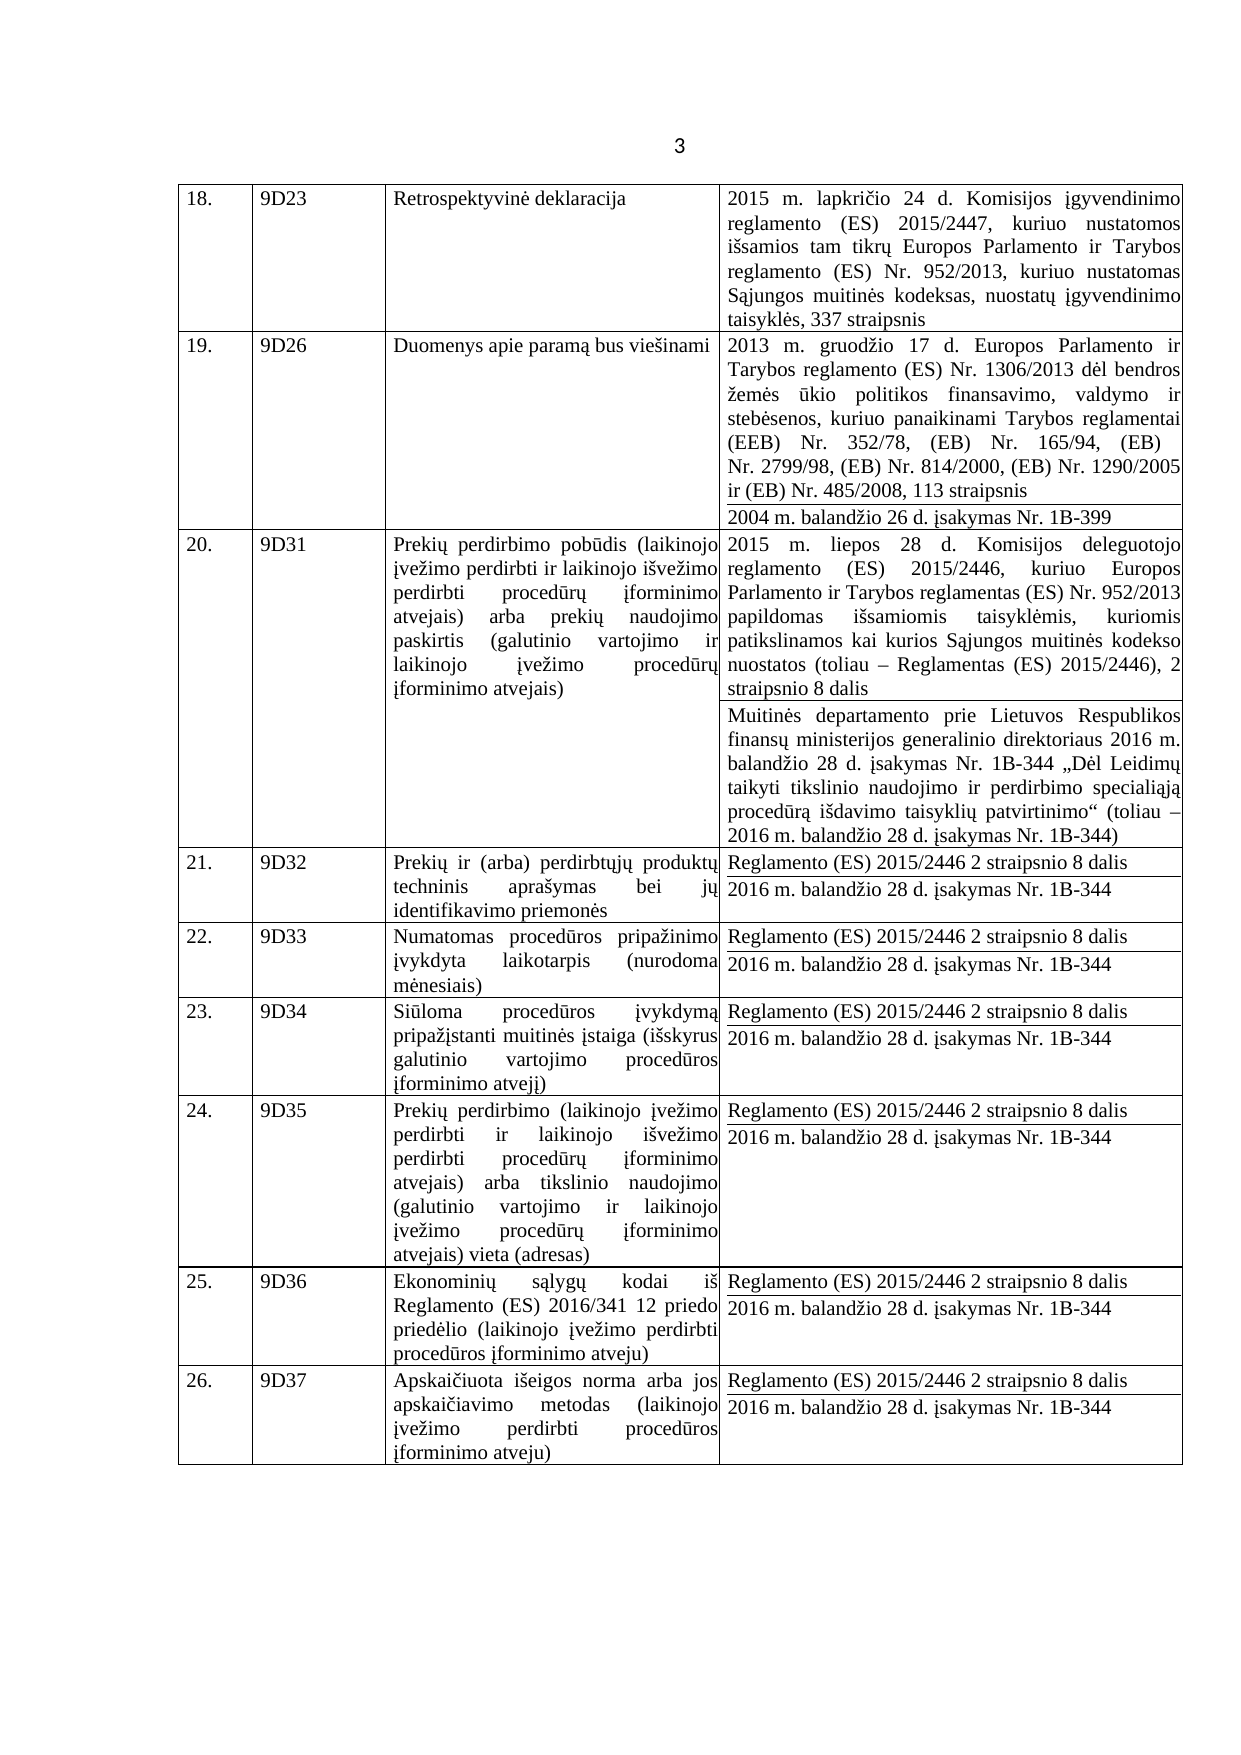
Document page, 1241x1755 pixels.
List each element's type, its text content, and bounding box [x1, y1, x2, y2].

table_cell 26. [179, 1366, 252, 1464]
table_cell 2013 m. gruodžio 17 d. Europos Parlamento ir Tarybos reglamento (ES) Nr. 1306/2013 dėl bendros žemės ūkio politikos finansavimo, valdymo ir stebėsenos, kuriuo panaikinami Tarybos reglamentai (EEB) Nr. 352/78, (EB) Nr. 165/94, (EB) Nr. 2799/98, (EB) Nr. 814/2000, (EB) Nr. 1290/2005 ir (EB) Nr. 485/2008, 113 straipsnis 2004 m. balandžio 26 d. įsakymas Nr. 1B-399 [720, 332, 1182, 529]
table_cell 25. [179, 1268, 252, 1365]
table_cell 9D35 [253, 1096, 385, 1266]
table_cell Prekių perdirbimo (laikinojo įvežimo perdirbti ir laikinojo išvežimo perdirbti procedūrų įforminimo atvejais) arba tikslinio naudojimo (galutinio vartojimo ir laikinojo įvežimo procedūrų įforminimo atvejais) vieta (adresas) [386, 1096, 719, 1266]
table_cell 23. [179, 998, 252, 1095]
table_cell Reglamento (ES) 2015/2446 2 straipsnio 8 dalis 2016 m. balandžio 28 d. įsakymas Nr. 1B-344 [720, 1268, 1182, 1365]
table_cell Muitinės departamento prie Lietuvos Respublikos finansų ministerijos generalinio direktoriaus 2016 m. balandžio 28 d. įsakymas Nr. 1B-344 „Dėl Leidimų taikyti tikslinio naudojimo ir perdirbimo specialiąją procedūrą išdavimo taisyklių patvirtinimo“ (toliau – 2016 m. balandžio 28 d. įsakymas Nr. 1B-344) [720, 701, 1182, 847]
table_cell 22. [179, 923, 252, 997]
table_cell 2015 m. lapkričio 24 d. Komisijos įgyvendinimo reglamento (ES) 2015/2447, kuriuo nustatomos išsamios tam tikrų Europos Parlamento ir Tarybos reglamento (ES) Nr. 952/2013, kuriuo nustatomas Sąjungos muitinės kodeksas, nuostatų įgyvendinimo taisyklės, 337 straipsnis [720, 185, 1182, 331]
table_cell Reglamento (ES) 2015/2446 2 straipsnio 8 dalis 2016 m. balandžio 28 d. įsakymas Nr. 1B-344 [720, 1366, 1182, 1464]
table_cell 9D36 [253, 1268, 385, 1365]
table_cell Siūloma procedūros įvykdymą pripažįstanti muitinės įstaiga (išskyrus galutinio vartojimo procedūros įforminimo atvejį) [386, 998, 719, 1095]
table_cell 9D31 [253, 530, 385, 847]
table_cell Reglamento (ES) 2015/2446 2 straipsnio 8 dalis 2016 m. balandžio 28 d. įsakymas Nr. 1B-344 [720, 923, 1182, 997]
table_cell 9D34 [253, 998, 385, 1095]
table_cell Duomenys apie paramą bus viešinami [386, 332, 719, 529]
table_cell Reglamento (ES) 2015/2446 2 straipsnio 8 dalis 2016 m. balandžio 28 d. įsakymas Nr. 1B-344 [720, 998, 1182, 1095]
table_cell 9D33 [253, 923, 385, 997]
table_cell 9D37 [253, 1366, 385, 1464]
table_cell 24. [179, 1096, 252, 1266]
table_cell Apskaičiuota išeigos norma arba jos apskaičiavimo metodas (laikinojo įvežimo perdirbti procedūros įforminimo atveju) [386, 1366, 719, 1464]
table_cell 18. [179, 185, 252, 331]
table_cell 20. [179, 530, 252, 847]
table_cell 9D26 [253, 332, 385, 529]
table_cell 21. [179, 848, 252, 922]
table_cell Prekių perdirbimo pobūdis (laikinojo įvežimo perdirbti ir laikinojo išvežimo perdirbti procedūrų įforminimo atvejais) arba prekių naudojimo paskirtis (galutinio vartojimo ir laikinojo įvežimo procedūrų įforminimo atvejais) [386, 530, 719, 847]
table_cell 9D32 [253, 848, 385, 922]
table_cell Ekonominių sąlygų kodai iš Reglamento (ES) 2016/341 12 priedo priedėlio (laikinojo įvežimo perdirbti procedūros įforminimo atveju) [386, 1268, 719, 1365]
table_cell Reglamento (ES) 2015/2446 2 straipsnio 8 dalis 2016 m. balandžio 28 d. įsakymas Nr. 1B-344 [720, 848, 1182, 922]
table_cell Prekių ir (arba) perdirbtųjų produktų techninis aprašymas bei jų identifikavimo priemonės [386, 848, 719, 922]
table_cell Reglamento (ES) 2015/2446 2 straipsnio 8 dalis 2016 m. balandžio 28 d. įsakymas Nr. 1B-344 [720, 1096, 1182, 1266]
table_cell 2015 m. liepos 28 d. Komisijos deleguotojo reglamento (ES) 2015/2446, kuriuo Europos Parlamento ir Tarybos reglamentas (ES) Nr. 952/2013 papildomas išsamiomis taisyklėmis, kuriomis patikslinamos kai kurios Sąjungos muitinės kodekso nuostatos (toliau – Reglamentas (ES) 2015/2446), 2 straipsnio 8 dalis [720, 530, 1182, 700]
table_cell 19. [179, 332, 252, 529]
table_cell Numatomas procedūros pripažinimo įvykdyta laikotarpis (nurodoma mėnesiais) [386, 923, 719, 997]
table_cell Retrospektyvinė deklaracija [386, 185, 719, 331]
table_cell 9D23 [253, 185, 385, 331]
